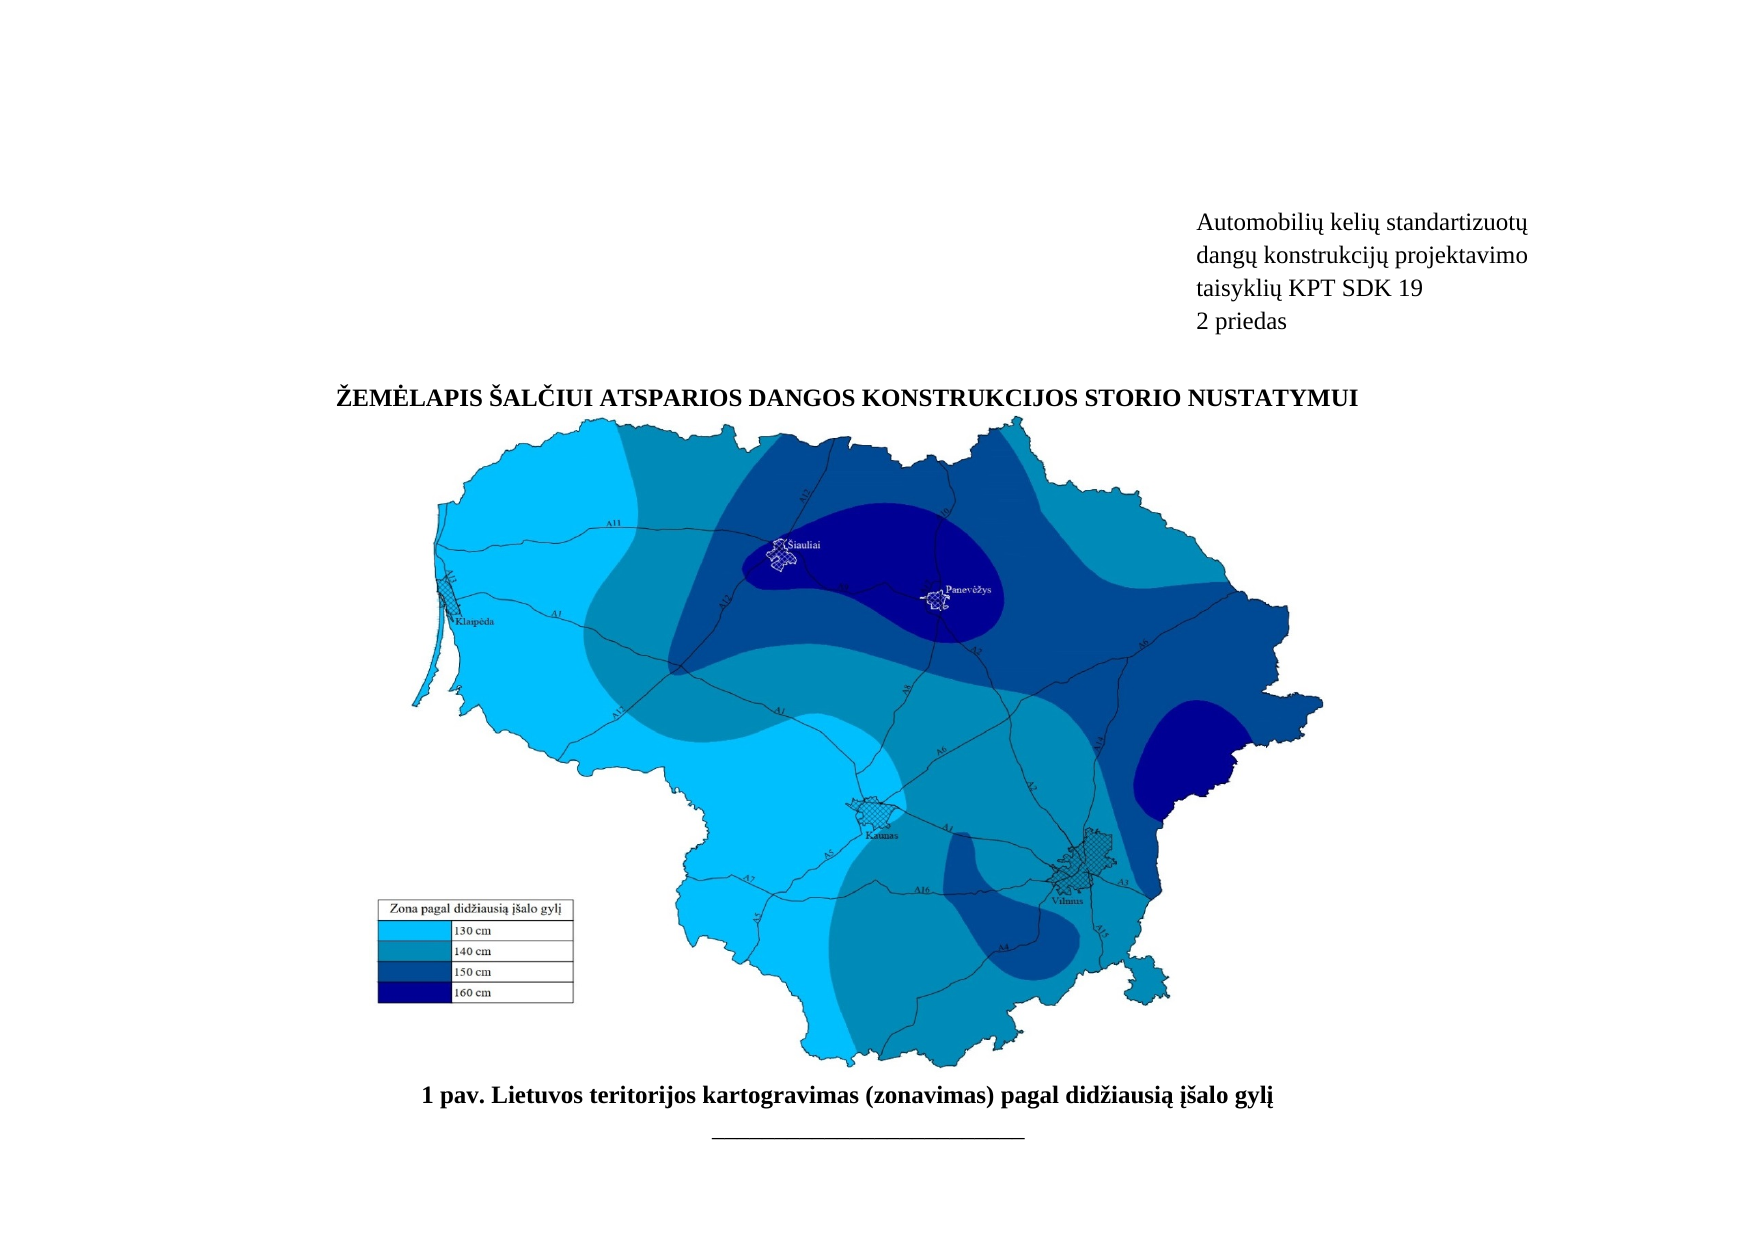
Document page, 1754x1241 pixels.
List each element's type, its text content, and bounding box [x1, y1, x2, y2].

text _________________________ [159, 1113, 1577, 1142]
text 2 priedas [1196, 306, 1577, 334]
text 1 pav. Lietuvos teritorijos kartogravimas (zonavimas) pagal didžiausią įšalo gylį [118, 1081, 1577, 1109]
text Automobilių kelių standartizuotų dangų konstrukcijų projektavimo taisyklių KPT SDK 19 [1196, 207, 1577, 301]
text ŽEMĖLAPIS ŠALČIUI ATSPARIOS DANGOS KONSTRUKCIJOS STORIO NUSTATYMUI [118, 383, 1577, 412]
